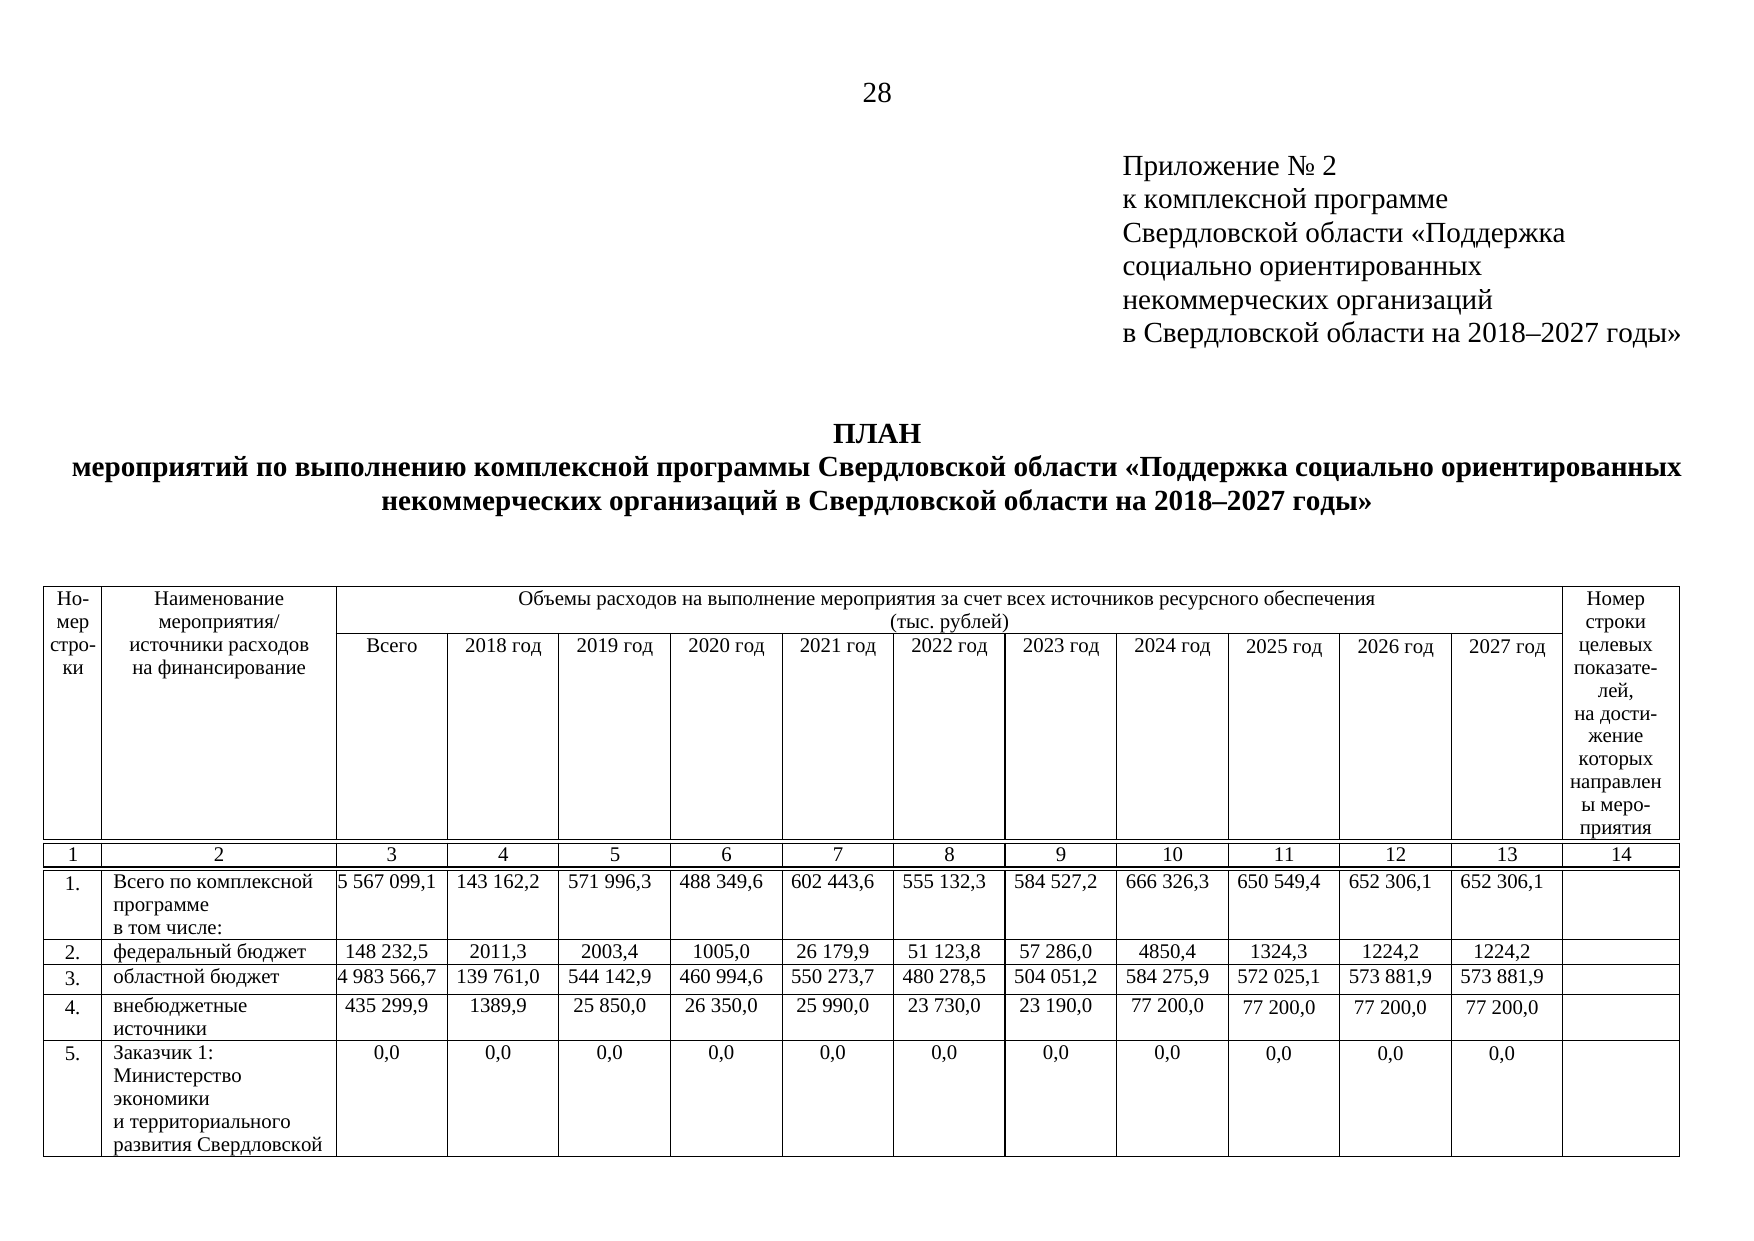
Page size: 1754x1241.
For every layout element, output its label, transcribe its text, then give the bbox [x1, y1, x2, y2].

table_header 6 [671, 844, 782, 866]
table_cell 584 527,2 [1006, 871, 1116, 939]
table_cell [1563, 1041, 1679, 1156]
table_header 2 [102, 844, 336, 866]
table_cell 2026 год [1340, 634, 1451, 839]
text в Свердловской области на 2018–2027 годы» [1122, 315, 1695, 349]
table_header Объемы расходов на выполнение мероприятия за счет всех источников ресурсного обеспечения (тыс. рублей) [337, 587, 1562, 633]
table_cell 480 278,5 [894, 965, 1004, 993]
table_cell 4. [44, 995, 101, 1040]
table_header 8 [894, 844, 1004, 866]
table_cell 4850,4 [1117, 940, 1228, 964]
table_cell 26 350,0 [671, 995, 782, 1040]
table_cell 573 881,9 [1340, 965, 1451, 993]
table_cell [1563, 940, 1679, 964]
table_cell 2020 год [671, 634, 782, 839]
table_cell 2021 год [783, 634, 893, 839]
table_cell 602 443,6 [783, 871, 893, 939]
table_header Номер строки целевых показате-лей, на дости-жение которых направлены меро-приятия [1563, 587, 1679, 839]
table_cell 584 275,9 [1117, 965, 1228, 993]
table_cell 25 850,0 [559, 995, 670, 1040]
table_header 12 [1340, 844, 1451, 866]
table_cell областной бюджет [102, 965, 336, 993]
table_header Наименование мероприятия/ источники расходов на финансирование [102, 587, 336, 839]
table_cell 1324,3 [1229, 940, 1339, 964]
table_cell [1563, 995, 1679, 1040]
table_cell 57 286,0 [1006, 940, 1116, 964]
table_cell 0,0 [783, 1041, 893, 1156]
table_cell 544 142,9 [559, 965, 670, 993]
table_cell 0,0 [1340, 1041, 1451, 1156]
table_cell 0,0 [894, 1041, 1004, 1156]
table_cell 139 761,0 [448, 965, 558, 993]
table_cell 2025 год [1229, 634, 1339, 839]
table_cell 0,0 [559, 1041, 670, 1156]
table_cell 2027 год [1452, 634, 1562, 839]
table_cell 2. [44, 940, 101, 964]
table_cell 652 306,1 [1452, 871, 1562, 939]
table_cell 1389,9 [448, 995, 558, 1040]
table_cell 26 179,9 [783, 940, 893, 964]
table_header 1 [44, 844, 101, 866]
table_cell 2003,4 [559, 940, 670, 964]
table_cell 0,0 [337, 1041, 447, 1156]
table_header 14 [1563, 844, 1679, 866]
table_cell 77 200,0 [1452, 995, 1562, 1040]
table_header 3 [337, 844, 447, 866]
table_cell 1. [44, 871, 101, 939]
table_cell 1224,2 [1452, 940, 1562, 964]
table_cell 0,0 [1117, 1041, 1228, 1156]
table_cell 2011,3 [448, 940, 558, 964]
table_cell 0,0 [448, 1041, 558, 1156]
table_cell 571 996,3 [559, 871, 670, 939]
text мероприятий по выполнению комплексной программы Свердловской области «Поддержка социально ориентированных некоммерческих организаций в Свердловской области на 2018–2027 годы» [59, 449, 1695, 517]
table_header 5 [559, 844, 670, 866]
text к комплексной программе Свердловской области «Поддержка социально ориентированных некоммерческих организаций [1122, 181, 1695, 315]
table_cell 0,0 [1229, 1041, 1339, 1156]
table_cell 143 162,2 [448, 871, 558, 939]
text ПЛАН [59, 416, 1695, 449]
table_cell 666 326,3 [1117, 871, 1228, 939]
table_cell 1224,2 [1340, 940, 1451, 964]
table_cell 148 232,5 [337, 940, 447, 964]
table_cell 0,0 [1006, 1041, 1116, 1156]
table_header 11 [1229, 844, 1339, 866]
table_cell 504 051,2 [1006, 965, 1116, 993]
table_cell Заказчик 1: Министерство экономики и территориального развития Свердловской [102, 1041, 336, 1156]
table_cell 4 983 566,7 [337, 965, 447, 993]
table_cell 77 200,0 [1117, 995, 1228, 1040]
table_cell Всего [337, 634, 447, 839]
table_header 9 [1006, 844, 1116, 866]
table_cell 650 549,4 [1229, 871, 1339, 939]
table_cell 573 881,9 [1452, 965, 1562, 993]
table_cell 2019 год [559, 634, 670, 839]
table_cell [1563, 965, 1679, 993]
table_header 7 [783, 844, 893, 866]
table_cell 652 306,1 [1340, 871, 1451, 939]
table_cell 2023 год [1006, 634, 1116, 839]
table_cell 488 349,6 [671, 871, 782, 939]
table_cell 77 200,0 [1340, 995, 1451, 1040]
table_cell 23 190,0 [1006, 995, 1116, 1040]
text Приложение № 2 [1122, 148, 1695, 181]
table_cell 572 025,1 [1229, 965, 1339, 993]
table_cell [1563, 871, 1679, 939]
table_cell 550 273,7 [783, 965, 893, 993]
table_cell 2024 год [1117, 634, 1228, 839]
table_header 4 [448, 844, 558, 866]
table_cell 25 990,0 [783, 995, 893, 1040]
table_cell 2022 год [894, 634, 1004, 839]
table_cell внебюджетные источники [102, 995, 336, 1040]
table_cell 23 730,0 [894, 995, 1004, 1040]
table_cell 0,0 [671, 1041, 782, 1156]
table_cell Всего по комплексной программе в том числе: [102, 871, 336, 939]
table_cell 0,0 [1452, 1041, 1562, 1156]
table_header 10 [1117, 844, 1228, 866]
table_cell федеральный бюджет [102, 940, 336, 964]
table_cell 435 299,9 [337, 995, 447, 1040]
table_cell 51 123,8 [894, 940, 1004, 964]
table_cell 1005,0 [671, 940, 782, 964]
table_cell 2018 год [448, 634, 558, 839]
table_cell 3. [44, 965, 101, 993]
table_cell 5. [44, 1041, 101, 1156]
table_cell 555 132,3 [894, 871, 1004, 939]
table_cell 5 567 099,1 [337, 871, 447, 939]
table_header Но-мер стро-ки [44, 587, 101, 839]
table_header 13 [1452, 844, 1562, 866]
table_cell 77 200,0 [1229, 995, 1339, 1040]
table_cell 460 994,6 [671, 965, 782, 993]
